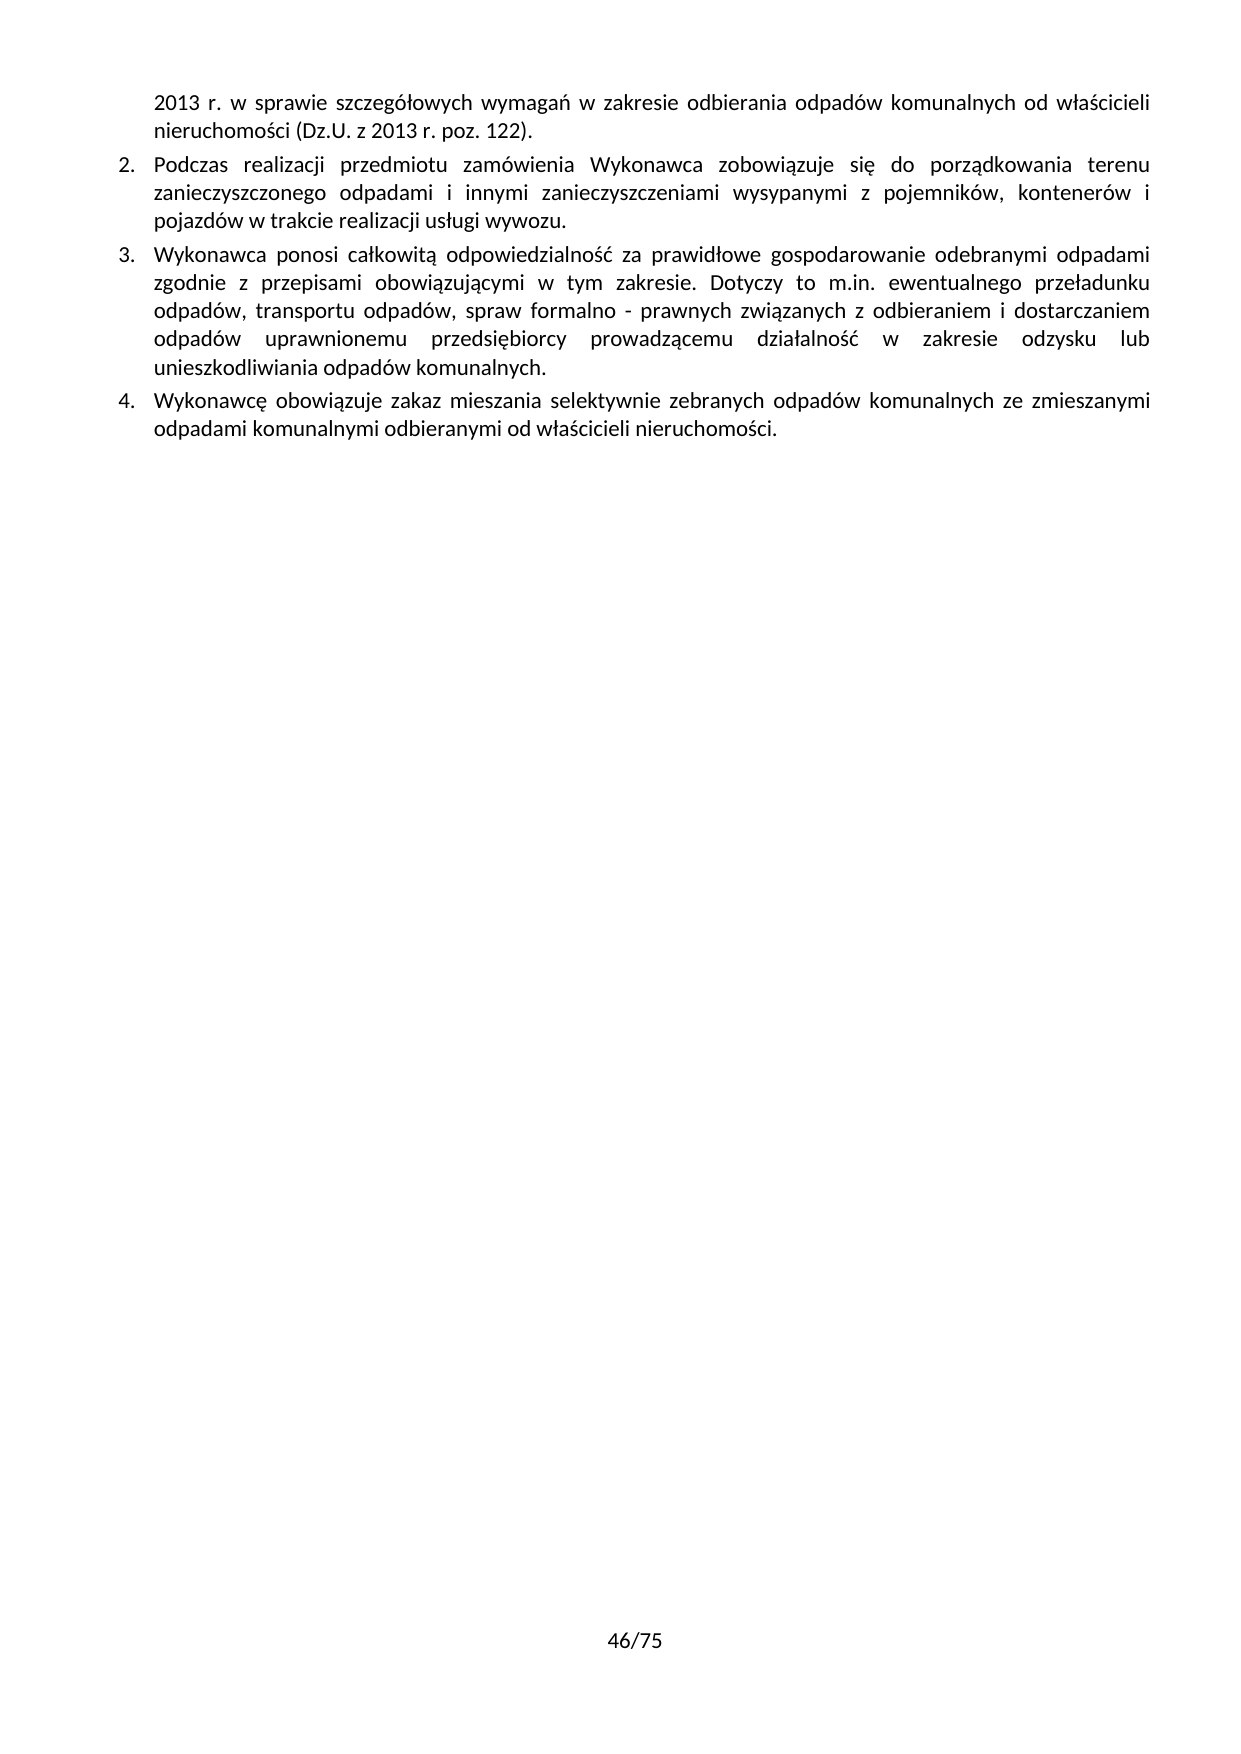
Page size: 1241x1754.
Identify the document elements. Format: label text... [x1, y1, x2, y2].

list Podczas realizacji przedmiotu zamówienia Wykonawca zobowiązuje się do porządkowania terenu zanieczyszczonego odpadami i innymi zanieczyszczeniami wysypanymi z pojemników, kontenerów i pojazdów w trakcie realizacji usługi wywozu. [118, 151, 1152, 234]
list 2013 r. w sprawie szczegółowych wymagań w zakresie odbierania odpadów komunalnych od właścicieli nieruchomości (Dz.U. z 2013 r. poz. 122). [118, 88, 1152, 144]
list Wykonawca ponosi całkowitą odpowiedzialność za prawidłowe gospodarowanie odebranymi odpadami zgodnie z przepisami obowiązującymi w tym zakresie. Dotyczy to m.in. ewentualnego przeładunku odpadów, transportu odpadów, spraw formalno - prawnych związanych z odbieraniem i dostarczaniem odpadów uprawnionemu przedsiębiorcy prowadzącemu działalność w zakresie odzysku lub unieszkodliwiania odpadów komunalnych. [118, 241, 1152, 381]
list Wykonawcę obowiązuje zakaz mieszania selektywnie zebranych odpadów komunalnych ze zmieszanymi odpadami komunalnymi odbieranymi od właścicieli nieruchomości. [118, 387, 1152, 443]
